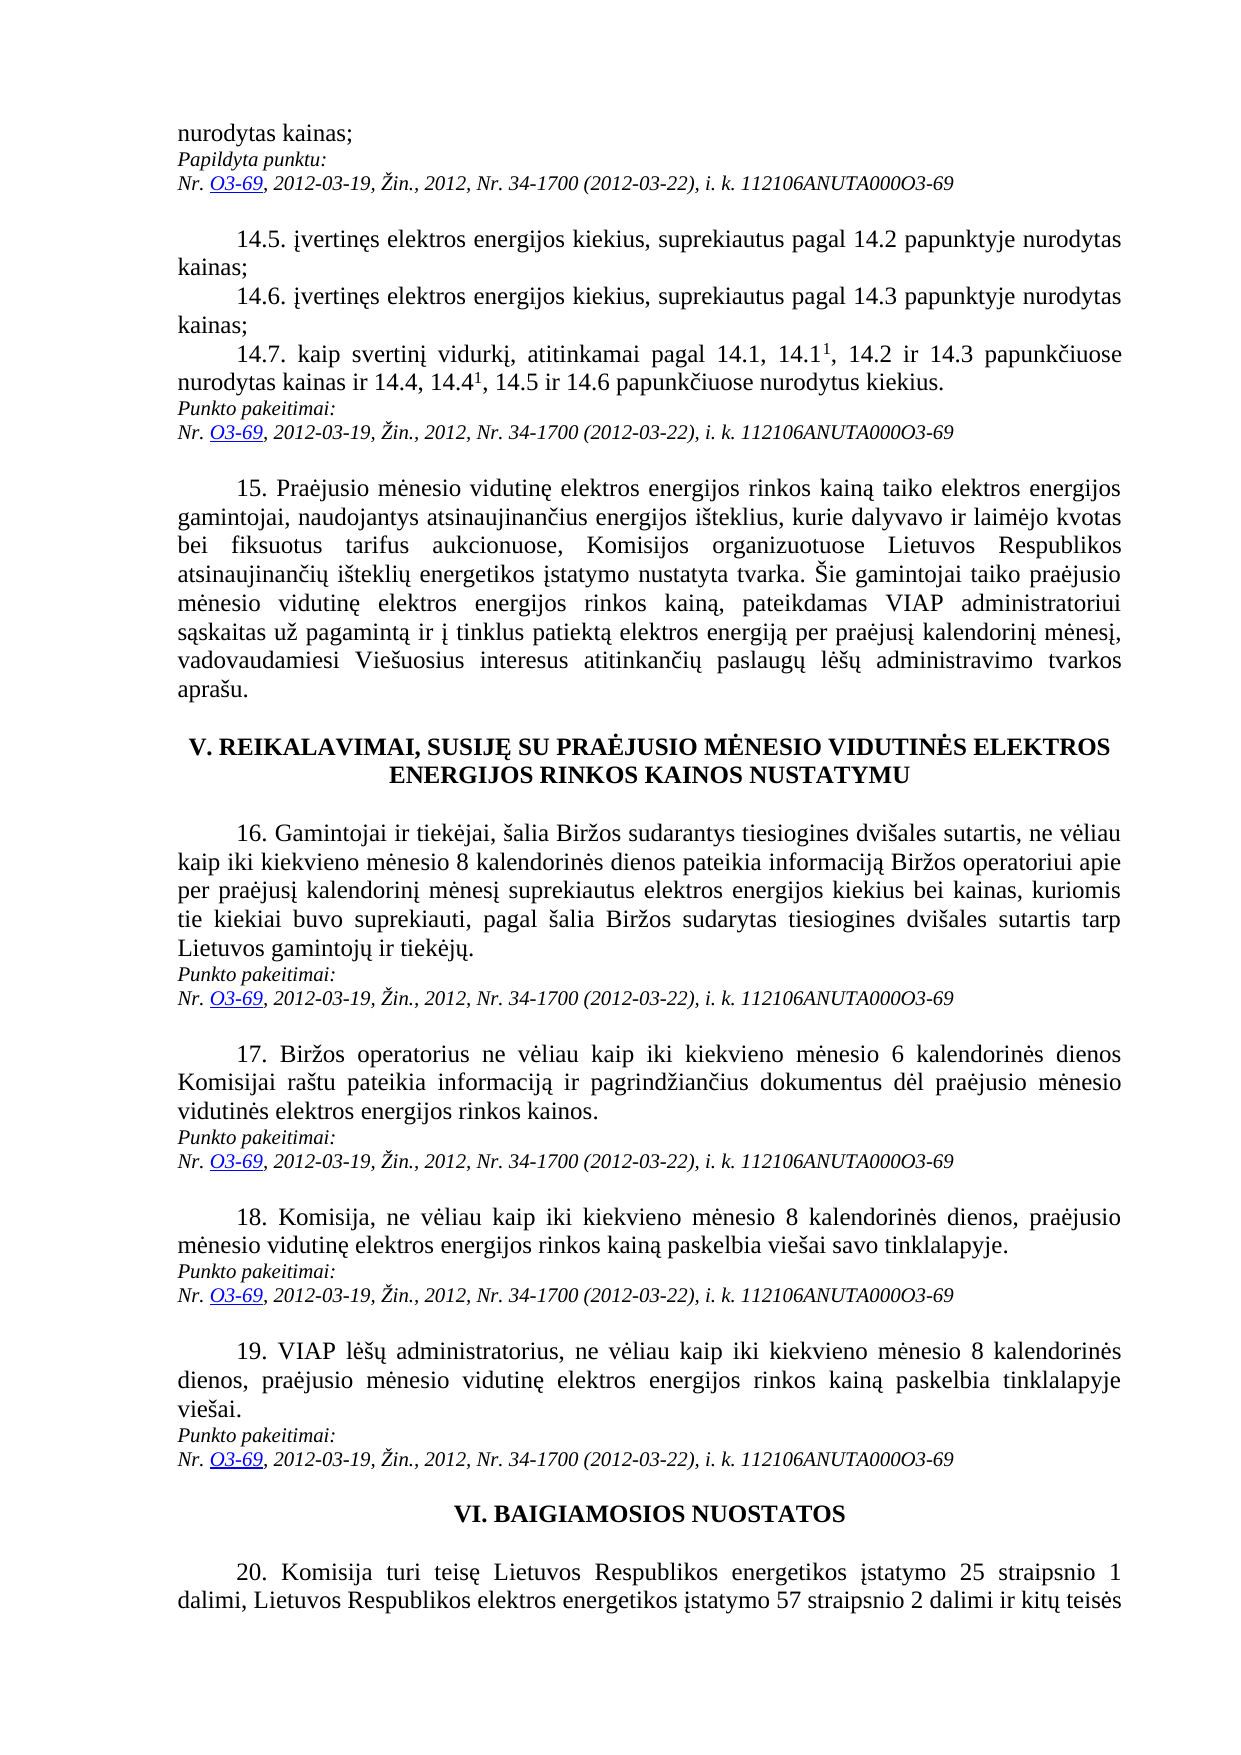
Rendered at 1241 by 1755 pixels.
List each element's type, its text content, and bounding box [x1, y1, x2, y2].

text Nr. O3-69, 2012-03-19, Žin., 2012, Nr. 34-1700 (2012-03-22), i. k. 112106ANUTA000O3-69 [177, 1149, 1122, 1173]
text Punkto pakeitimai: [177, 962, 1122, 986]
text Nr. O3-69, 2012-03-19, Žin., 2012, Nr. 34-1700 (2012-03-22), i. k. 112106ANUTA000O3-69 [177, 171, 1122, 195]
text VI. BAIGIAMOSIOS NUOSTATOS [177, 1499, 1122, 1528]
text Punkto pakeitimai: [177, 1125, 1122, 1149]
text nurodytas kainas; [177, 118, 1122, 147]
text Punkto pakeitimai: [177, 1259, 1122, 1283]
text 14.7. kaip svertinį vidurkį, atitinkamai pagal 14.1, 14.11, 14.2 ir 14.3 papunkčiuose nurodytas kainas ir 14.4, 14.41, 14.5 ir 14.6 papunkčiuose nurodytus kiekius. [177, 339, 1122, 396]
text Nr. O3-69, 2012-03-19, Žin., 2012, Nr. 34-1700 (2012-03-22), i. k. 112106ANUTA000O3-69 [177, 986, 1122, 1010]
text Nr. O3-69, 2012-03-19, Žin., 2012, Nr. 34-1700 (2012-03-22), i. k. 112106ANUTA000O3-69 [177, 1447, 1122, 1471]
text 15. Praėjusio mėnesio vidutinę elektros energijos rinkos kainą taiko elektros energijos gamintojai, naudojantys atsinaujinančius energijos išteklius, kurie dalyvavo ir laimėjo kvotas bei fiksuotus tarifus aukcionuose, Komisijos organizuotuose Lietuvos Respublikos atsinaujinančių išteklių energetikos įstatymo nustatyta tvarka. Šie gamintojai taiko praėjusio mėnesio vidutinę elektros energijos rinkos kainą, pateikdamas VIAP administratoriui sąskaitas už pagamintą ir į tinklus patiektą elektros energiją per praėjusį kalendorinį mėnesį, vadovaudamiesi Viešuosius interesus atitinkančių paslaugų lėšų administravimo tvarkos aprašu. [177, 473, 1122, 703]
text 17. Biržos operatorius ne vėliau kaip iki kiekvieno mėnesio 6 kalendorinės dienos Komisijai raštu pateikia informaciją ir pagrindžiančius dokumentus dėl praėjusio mėnesio vidutinės elektros energijos rinkos kainos. [177, 1039, 1122, 1125]
text 14.5. įvertinęs elektros energijos kiekius, suprekiautus pagal 14.2 papunktyje nurodytas kainas; [177, 224, 1122, 281]
text Papildyta punktu: [177, 147, 1122, 171]
text Nr. O3-69, 2012-03-19, Žin., 2012, Nr. 34-1700 (2012-03-22), i. k. 112106ANUTA000O3-69 [177, 1283, 1122, 1307]
text V. reikalavimai, susiję su PRAĖJUSIO MĖNESIO VIDUTINĖS ELEKTROS ENERGIJOS rinkos kainos nustatyMU [177, 732, 1122, 789]
text 18. Komisija, ne vėliau kaip iki kiekvieno mėnesio 8 kalendorinės dienos, praėjusio mėnesio vidutinę elektros energijos rinkos kainą paskelbia viešai savo tinklalapyje. [177, 1202, 1122, 1259]
text Punkto pakeitimai: [177, 396, 1122, 420]
text 14.6. įvertinęs elektros energijos kiekius, suprekiautus pagal 14.3 papunktyje nurodytas kainas; [177, 281, 1122, 339]
text 19. VIAP lėšų administratorius, ne vėliau kaip iki kiekvieno mėnesio 8 kalendorinės dienos, praėjusio mėnesio vidutinę elektros energijos rinkos kainą paskelbia tinklalapyje viešai. [177, 1336, 1122, 1422]
text 20. Komisija turi teisę Lietuvos Respublikos energetikos įstatymo 25 straipsnio 1 dalimi, Lietuvos Respublikos elektros energetikos įstatymo 57 straipsnio 2 dalimi ir kitų teisės [177, 1557, 1122, 1614]
text Punkto pakeitimai: [177, 1422, 1122, 1447]
text 16. Gamintojai ir tiekėjai, šalia Biržos sudarantys tiesiogines dvišales sutartis, ne vėliau kaip iki kiekvieno mėnesio 8 kalendorinės dienos pateikia informaciją Biržos operatoriui apie per praėjusį kalendorinį mėnesį suprekiautus elektros energijos kiekius bei kainas, kuriomis tie kiekiai buvo suprekiauti, pagal šalia Biržos sudarytas tiesiogines dvišales sutartis tarp Lietuvos gamintojų ir tiekėjų. [177, 818, 1122, 962]
text Nr. O3-69, 2012-03-19, Žin., 2012, Nr. 34-1700 (2012-03-22), i. k. 112106ANUTA000O3-69 [177, 420, 1122, 444]
